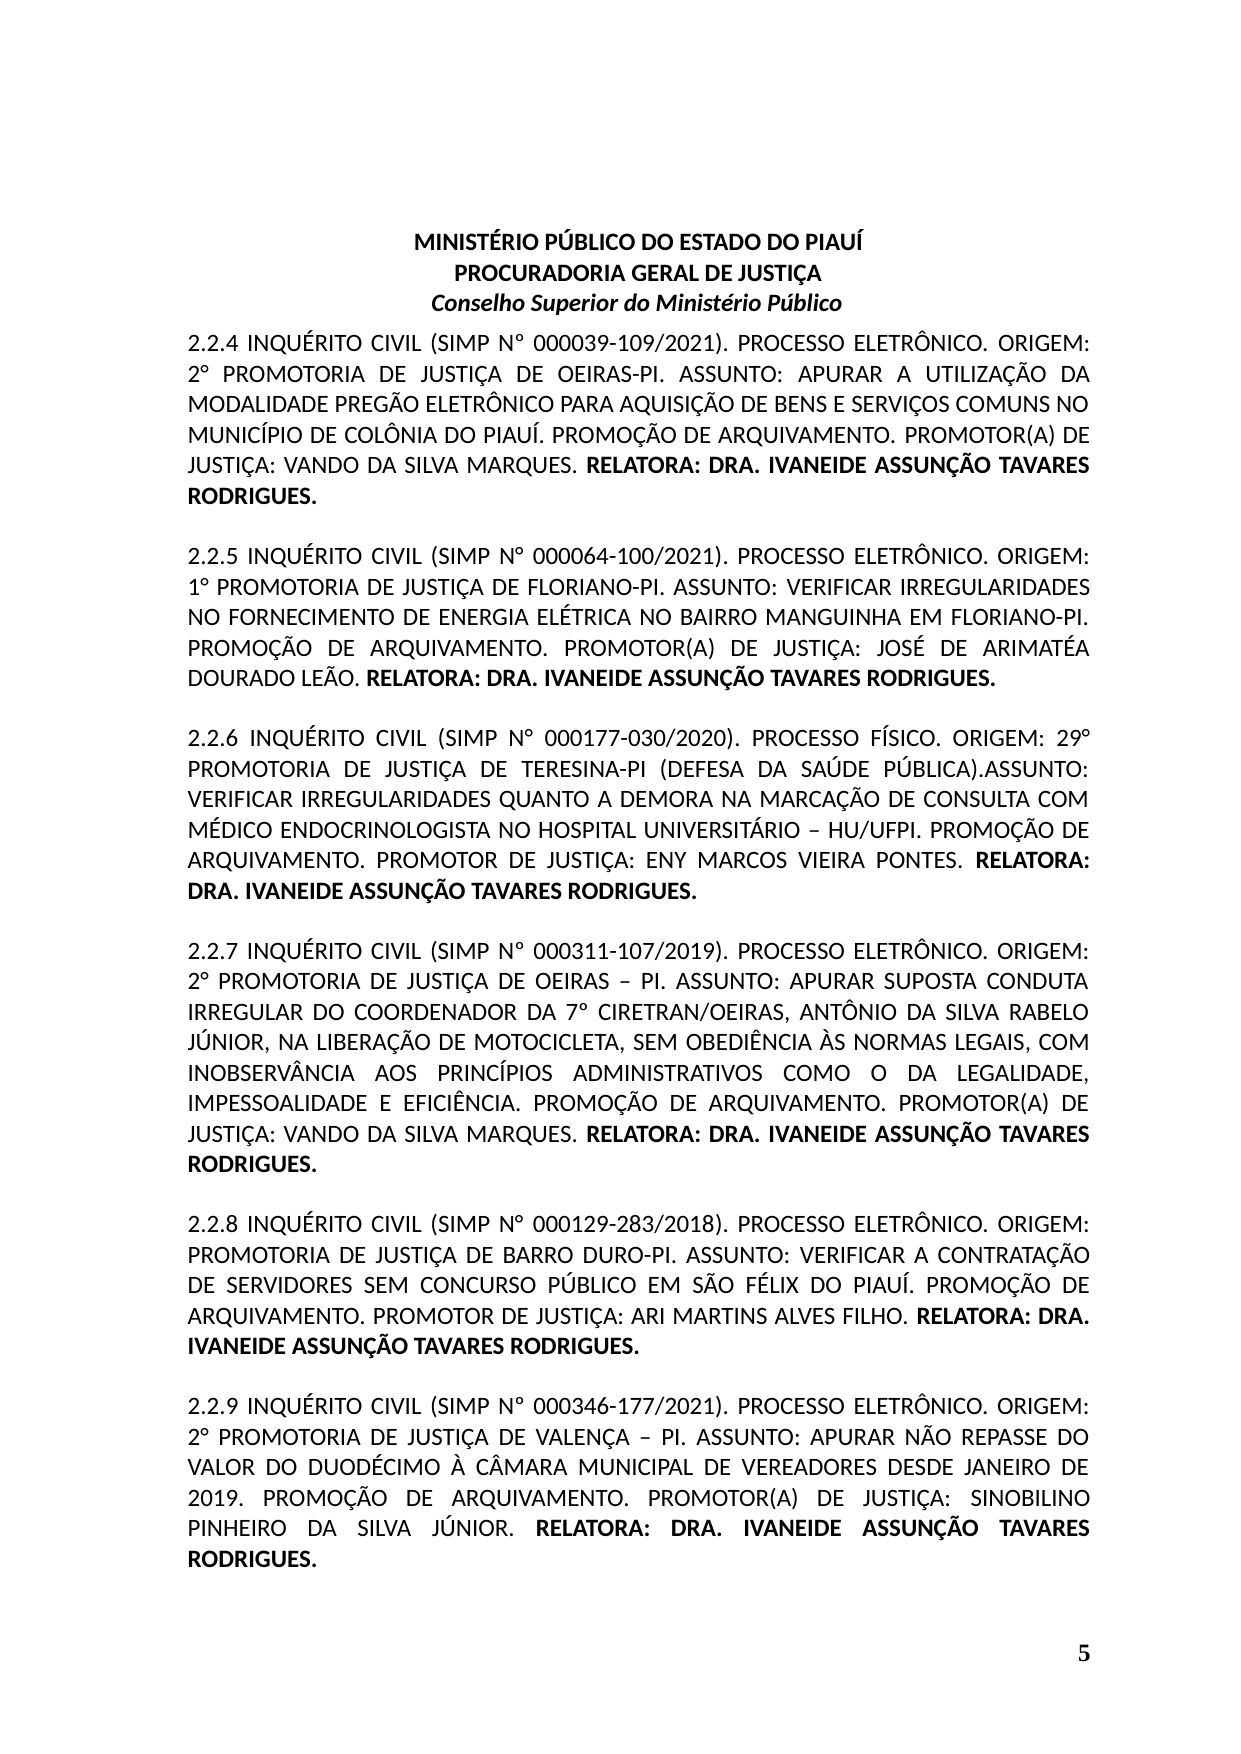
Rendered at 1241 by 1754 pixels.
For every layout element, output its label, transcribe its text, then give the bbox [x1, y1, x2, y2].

text 2.2.9 INQUÉRITO CIVIL (SIMP Nº 000346-177/2021). PROCESSO ELETRÔNICO. ORIGEM: 2° PROMOTORIA DE JUSTIÇA DE VALENÇA – PI. ASSUNTO: APURAR NÃO REPASSE DO VALOR DO DUODÉCIMO À CÂMARA MUNICIPAL DE VEREADORES DESDE JANEIRO DE 2019. PROMOÇÃO DE ARQUIVAMENTO. PROMOTOR(A) DE JUSTIÇA: SINOBILINO PINHEIRO DA SILVA JÚNIOR. RELATORA: DRA. IVANEIDE ASSUNÇÃO TAVARES RODRIGUES. [187, 1391, 1090, 1574]
text 2.2.8 INQUÉRITO CIVIL (SIMP N° 000129-283/2018). PROCESSO ELETRÔNICO. ORIGEM: PROMOTORIA DE JUSTIÇA DE BARRO DURO-PI. ASSUNTO: VERIFICAR A CONTRATAÇÃO DE SERVIDORES SEM CONCURSO PÚBLICO EM SÃO FÉLIX DO PIAUÍ. PROMOÇÃO DE ARQUIVAMENTO. PROMOTOR DE JUSTIÇA: ARI MARTINS ALVES FILHO. RELATORA: DRA. IVANEIDE ASSUNÇÃO TAVARES RODRIGUES. [187, 1208, 1090, 1361]
text 2.2.7 INQUÉRITO CIVIL (SIMP Nº 000311-107/2019). PROCESSO ELETRÔNICO. ORIGEM: 2° PROMOTORIA DE JUSTIÇA DE OEIRAS – PI. ASSUNTO: APURAR SUPOSTA CONDUTA IRREGULAR DO COORDENADOR DA 7º CIRETRAN/OEIRAS, ANTÔNIO DA SILVA RABELO JÚNIOR, NA LIBERAÇÃO DE MOTOCICLETA, SEM OBEDIÊNCIA ÀS NORMAS LEGAIS, COM INOBSERVÂNCIA AOS PRINCÍPIOS ADMINISTRATIVOS COMO O DA LEGALIDADE, IMPESSOALIDADE E EFICIÊNCIA. PROMOÇÃO DE ARQUIVAMENTO. PROMOTOR(A) DE JUSTIÇA: VANDO DA SILVA MARQUES. RELATORA: DRA. IVANEIDE ASSUNÇÃO TAVARES RODRIGUES. [187, 935, 1090, 1179]
text 2.2.4 INQUÉRITO CIVIL (SIMP Nº 000039-109/2021). PROCESSO ELETRÔNICO. ORIGEM: 2° PROMOTORIA DE JUSTIÇA DE OEIRAS-PI. ASSUNTO: APURAR A UTILIZAÇÃO DA MODALIDADE PREGÃO ELETRÔNICO PARA AQUISIÇÃO DE BENS E SERVIÇOS COMUNS NO MUNICÍPIO DE COLÔNIA DO PIAUÍ. PROMOÇÃO DE ARQUIVAMENTO. PROMOTOR(A) DE JUSTIÇA: VANDO DA SILVA MARQUES. RELATORA: DRA. IVANEIDE ASSUNÇÃO TAVARES RODRIGUES. [187, 327, 1090, 511]
text 2.2.6 INQUÉRITO CIVIL (SIMP N° 000177-030/2020). PROCESSO FÍSICO. ORIGEM: 29° PROMOTORIA DE JUSTIÇA DE TERESINA-PI (DEFESA DA SAÚDE PÚBLICA).ASSUNTO: VERIFICAR IRREGULARIDADES QUANTO A DEMORA NA MARCAÇÃO DE CONSULTA COM MÉDICO ENDOCRINOLOGISTA NO HOSPITAL UNIVERSITÁRIO – HU/UFPI. PROMOÇÃO DE ARQUIVAMENTO. PROMOTOR DE JUSTIÇA: ENY MARCOS VIEIRA PONTES. RELATORA: DRA. IVANEIDE ASSUNÇÃO TAVARES RODRIGUES. [187, 722, 1090, 905]
text 2.2.5 INQUÉRITO CIVIL (SIMP N° 000064-100/2021). PROCESSO ELETRÔNICO. ORIGEM: 1° PROMOTORIA DE JUSTIÇA DE FLORIANO-PI. ASSUNTO: VERIFICAR IRREGULARIDADES NO FORNECIMENTO DE ENERGIA ELÉTRICA NO BAIRRO MANGUINHA EM FLORIANO-PI. PROMOÇÃO DE ARQUIVAMENTO. PROMOTOR(A) DE JUSTIÇA: JOSÉ DE ARIMATÉA DOURADO LEÃO. RELATORA: DRA. IVANEIDE ASSUNÇÃO TAVARES RODRIGUES. [187, 540, 1090, 693]
